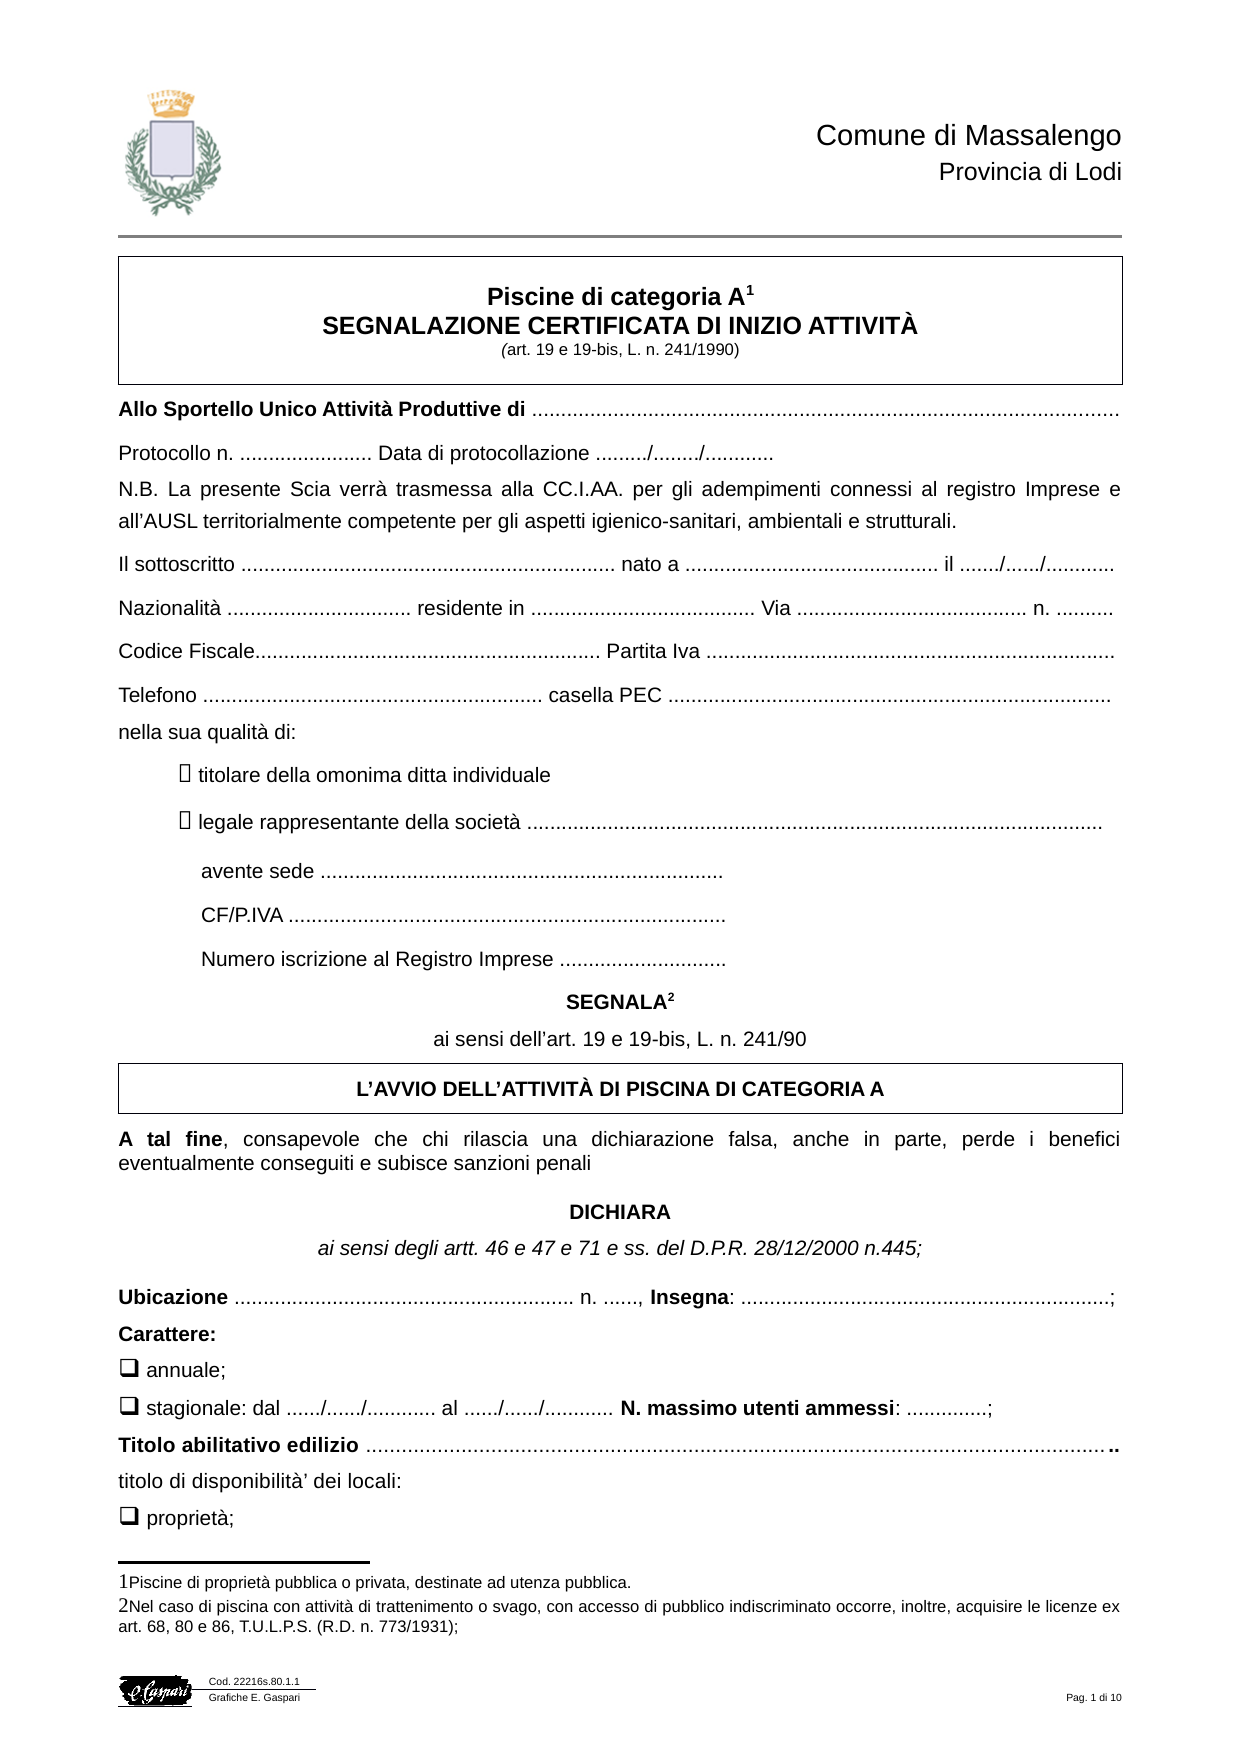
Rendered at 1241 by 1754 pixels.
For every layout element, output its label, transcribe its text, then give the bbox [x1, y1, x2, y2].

text Allo Sportello Unico Attività Produttive di [118, 397, 1122, 421]
table_header Piscine di categoria A SEGNALAZIONE CERTIFICATA DI INIZIO ATTIVITÀ (art. 19 e 19-bis, L. n. 241/1990) [119, 257, 1122, 384]
text  titolare della omonima ditta individuale [177, 756, 1122, 790]
text ai sensi dell’art. 19 e 19-bis, L. n. 241/90 [118, 1027, 1122, 1051]
text  stagionale: dal ....../....../............ al ....../....../............ N. massimo utenti ammessi: ..............; [118, 1395, 1122, 1420]
text Ubicazione ........................................................... n. ......, Insegna: ................................................................; [118, 1285, 1122, 1309]
text Telefono ........................................................... casella PEC ............................................................................. [118, 683, 1122, 707]
text nella sua qualità di: [118, 719, 1122, 743]
text N.B. La presente Scia verrà trasmessa alla CC.I.AA. per gli adempimenti connessi al registro Imprese e all’AUSL territorialmente competente per gli aspetti igienico-sanitari, ambientali e strutturali. [118, 477, 1122, 532]
text avente sede ...................................................................... [201, 859, 1122, 883]
text Nel caso di piscina con attività di trattenimento o svago, con accesso di pubblico indiscriminato occorre, inoltre, acquisire le licenze ex art. 68, 80 e 86, T.U.L.P.S. (R.D. n. 773/1931); [118, 1593, 1122, 1636]
text ai sensi degli artt. 46 e 47 e 71 e ss. del D.P.R. 28/12/2000 n.445; [118, 1236, 1122, 1260]
text SEGNALA [118, 990, 1122, 1014]
text Protocollo n. ....................... Data di protocollazione ........./......../............ [118, 441, 1122, 465]
text  annuale; [118, 1358, 1122, 1383]
text Titolo abilitativo edilizio .............................................................................................................................. [118, 1433, 1122, 1457]
picture [122, 185, 224, 219]
text Codice Fiscale............................................................ Partita Iva ....................................................................... [118, 639, 1122, 663]
text  proprietà; [118, 1506, 1122, 1531]
picture [118, 1674, 192, 1706]
text Provincia di Lodi [118, 157, 1122, 185]
text  legale rappresentante della società .................................................................................................... [177, 802, 1122, 837]
picture [122, 87, 224, 118]
text Comune di Massalengo [118, 118, 1122, 152]
text titolo di disponibilità’ dei locali: [118, 1469, 1122, 1493]
text CF/P.IVA ............................................................................ [201, 903, 1122, 927]
text Carattere: [118, 1321, 1122, 1345]
table_header L’AVVIO DELL’ATTIVITÀ DI PISCINA DI CATEGORIA A [119, 1064, 1122, 1113]
text Il sottoscritto ................................................................. nato a ............................................ il ......./....../............ [118, 552, 1122, 576]
picture [122, 152, 224, 157]
text Nazionalità ................................ residente in ....................................... Via ........................................ n. .......... [118, 596, 1122, 620]
text Numero iscrizione al Registro Imprese ............................. [201, 947, 1122, 971]
text DICHIARA [118, 1199, 1122, 1223]
text A tal fine, consapevole che chi rilascia una dichiarazione falsa, anche in parte, perde i benefici eventualmente conseguiti e subisce sanzioni penali [118, 1127, 1122, 1174]
